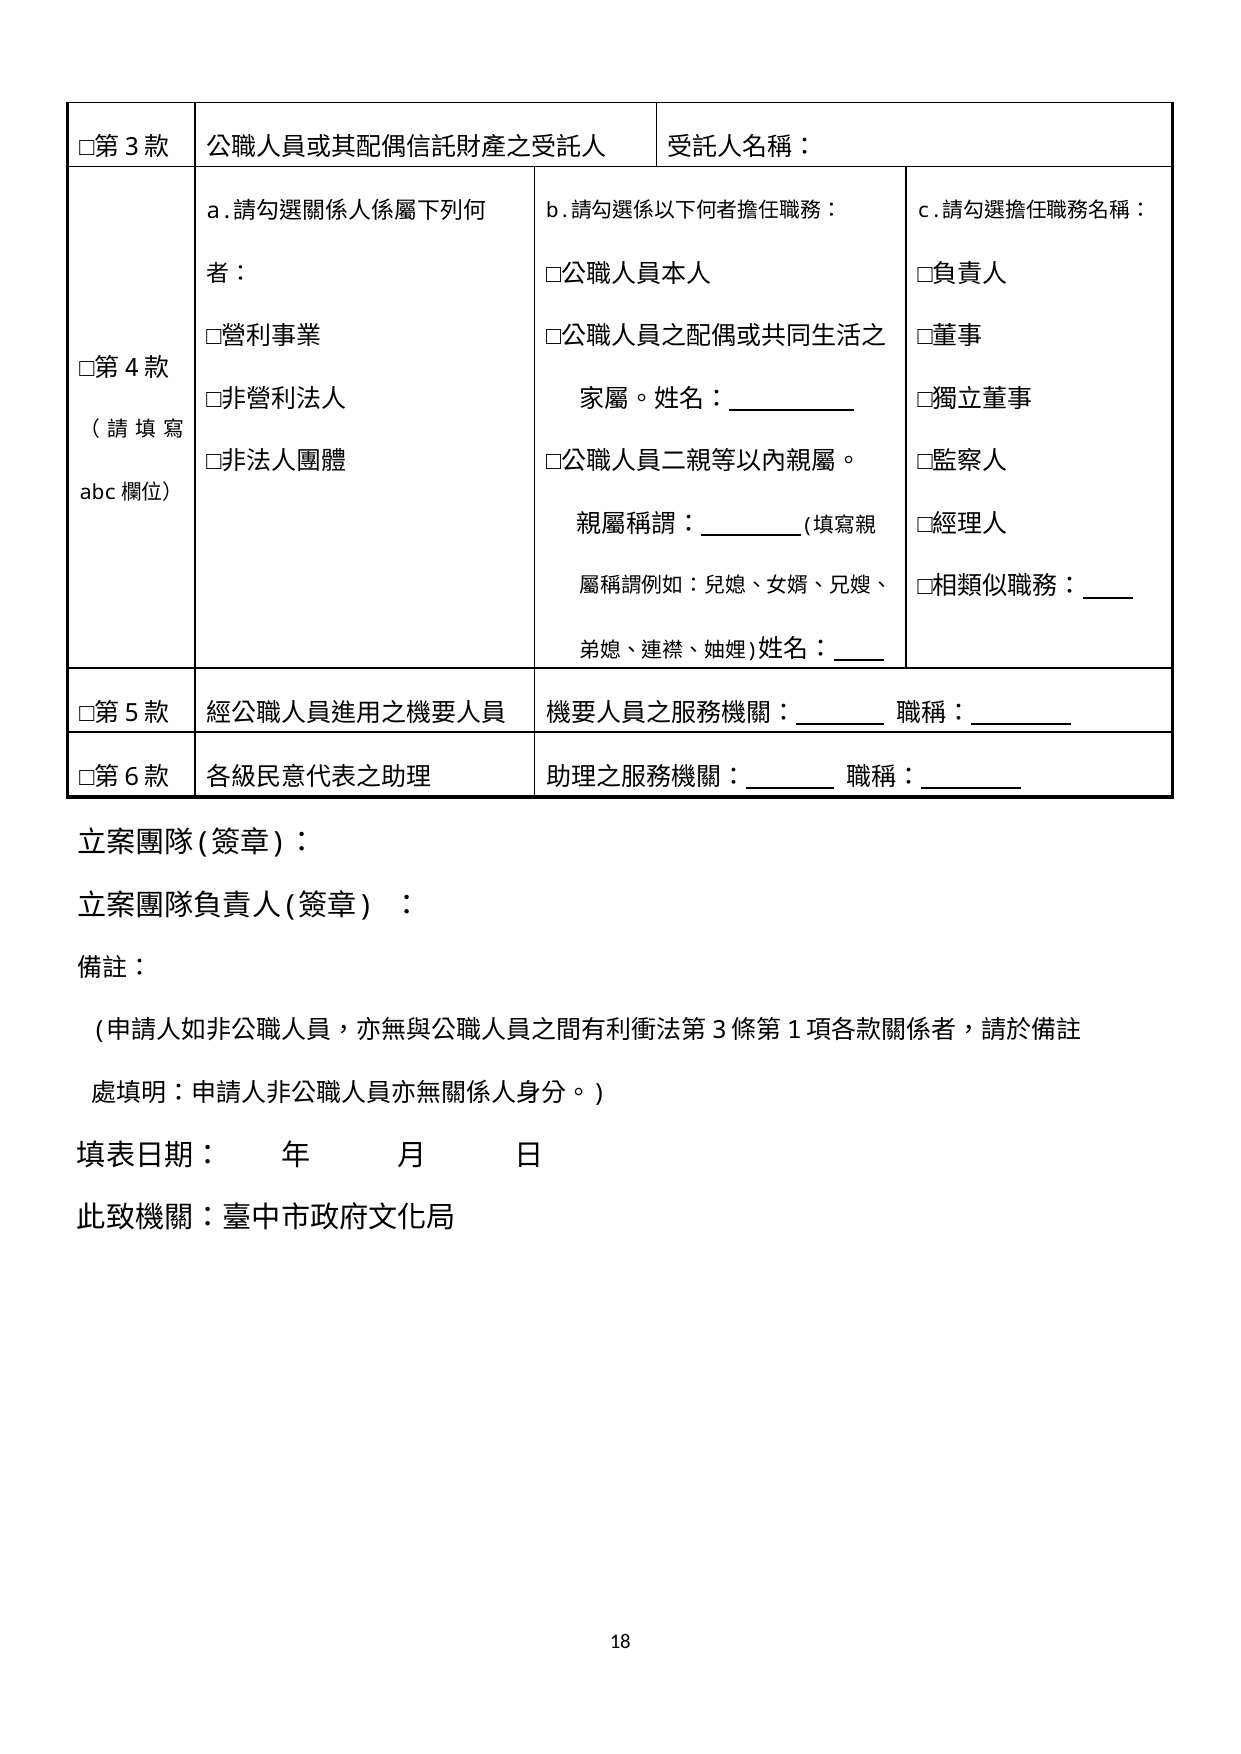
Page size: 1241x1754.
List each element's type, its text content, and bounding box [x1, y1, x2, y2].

table_cell 助理之服務機關： 職稱： [535, 733, 1171, 795]
table_cell □第5款 [69, 669, 194, 731]
text 立案團隊負責人(簽章) ： [77, 861, 1104, 923]
text 此致機關：臺中市政府文化局 [77, 1173, 1104, 1236]
text 填表日期： 年 月 日 [77, 1111, 1104, 1173]
table_cell □第3款 [69, 103, 194, 166]
table_cell 受託人名稱： [657, 103, 1171, 166]
table_cell 經公職人員進用之機要人員 [196, 669, 534, 731]
text (申請人如非公職人員，亦無與公職人員之間有利衝法第3條第1項各款關係者，請於備註處填明：申請人非公職人員亦無關係人身分。) [92, 986, 1104, 1111]
text 立案團隊(簽章)： [77, 799, 1104, 861]
table_cell b.請勾選係以下何者擔任職務： □公職人員本人 □公職人員之配偶或共同生活之家屬。姓名： □公職人員二親等以內親屬。 親屬稱謂： (填寫親屬稱謂例如：兒媳、女婿、兄嫂、弟媳、連襟、妯娌)姓名： [535, 167, 905, 667]
table_cell 公職人員或其配偶信託財產之受託人 [196, 103, 656, 166]
table_cell □第4款 （請填寫abc欄位） [69, 167, 194, 667]
table_cell 機要人員之服務機關： 職稱： [535, 669, 1171, 731]
table_cell □第6款 [69, 733, 194, 795]
table_cell c.請勾選擔任職務名稱： □負責人 □董事 □獨立董事 □監察人 □經理人 □相類似職務： [907, 167, 1171, 667]
table_cell 各級民意代表之助理 [196, 733, 534, 795]
text 備註： [77, 923, 1104, 986]
table_cell a.請勾選關係人係屬下列何者： □營利事業 □非營利法人 □非法人團體 [196, 167, 534, 667]
